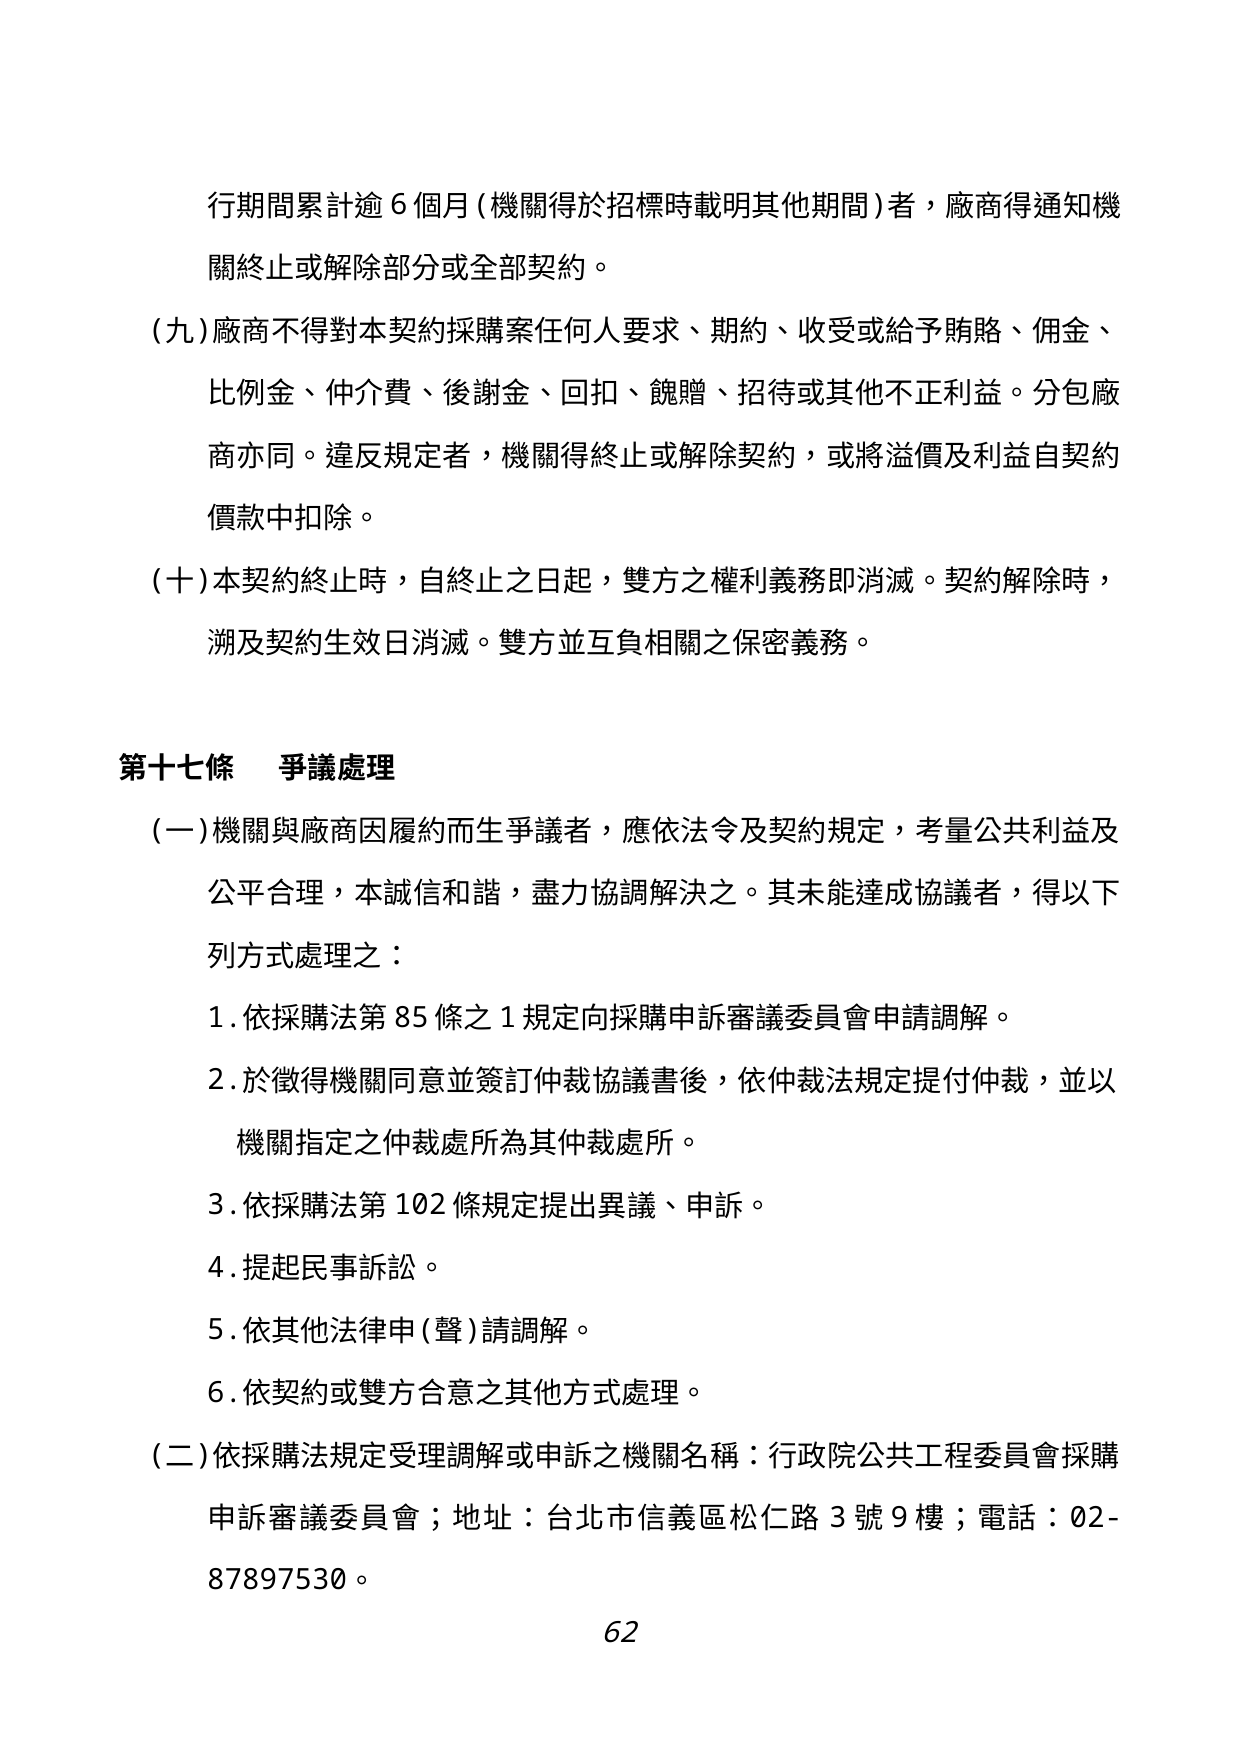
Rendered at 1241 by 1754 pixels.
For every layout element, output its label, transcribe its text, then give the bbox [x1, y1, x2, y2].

text 6.依契約或雙方合意之其他方式處理。 [207, 1349, 1119, 1412]
text (一)機關與廠商因履約而生爭議者，應依法令及契約規定，考量公共利益及公平合理，本誠信和諧，盡力協調解決之。其未能達成協議者，得以下列方式處理之： [148, 787, 1122, 974]
text 行期間累計逾6個月(機關得於招標時載明其他期間)者，廠商得通知機關終止或解除部分或全部契約。 [148, 162, 1122, 287]
text 2.於徵得機關同意並簽訂仲裁協議書後，依仲裁法規定提付仲裁，並以機關指定之仲裁處所為其仲裁處所。 [207, 1037, 1119, 1162]
text 第十七條 爭議處理 [118, 724, 1122, 787]
text 3.依採購法第102條規定提出異議、申訴。 [207, 1162, 1119, 1224]
text 5.依其他法律申(聲)請調解。 [207, 1287, 1119, 1349]
text (二)依採購法規定受理調解或申訴之機關名稱：行政院公共工程委員會採購申訴審議委員會；地址：台北市信義區松仁路3號9樓；電話：02-87897530。 [148, 1412, 1122, 1599]
text 1.依採購法第85條之1規定向採購申訴審議委員會申請調解。 [207, 974, 1119, 1037]
text (九)廠商不得對本契約採購案任何人要求、期約、收受或給予賄賂、佣金、比例金、仲介費、後謝金、回扣、餽贈、招待或其他不正利益。分包廠商亦同。違反規定者，機關得終止或解除契約，或將溢價及利益自契約價款中扣除。 [148, 287, 1122, 537]
text (十)本契約終止時，自終止之日起，雙方之權利義務即消滅。契約解除時，溯及契約生效日消滅。雙方並互負相關之保密義務。 [148, 537, 1122, 662]
text 4.提起民事訴訟。 [207, 1224, 1119, 1287]
